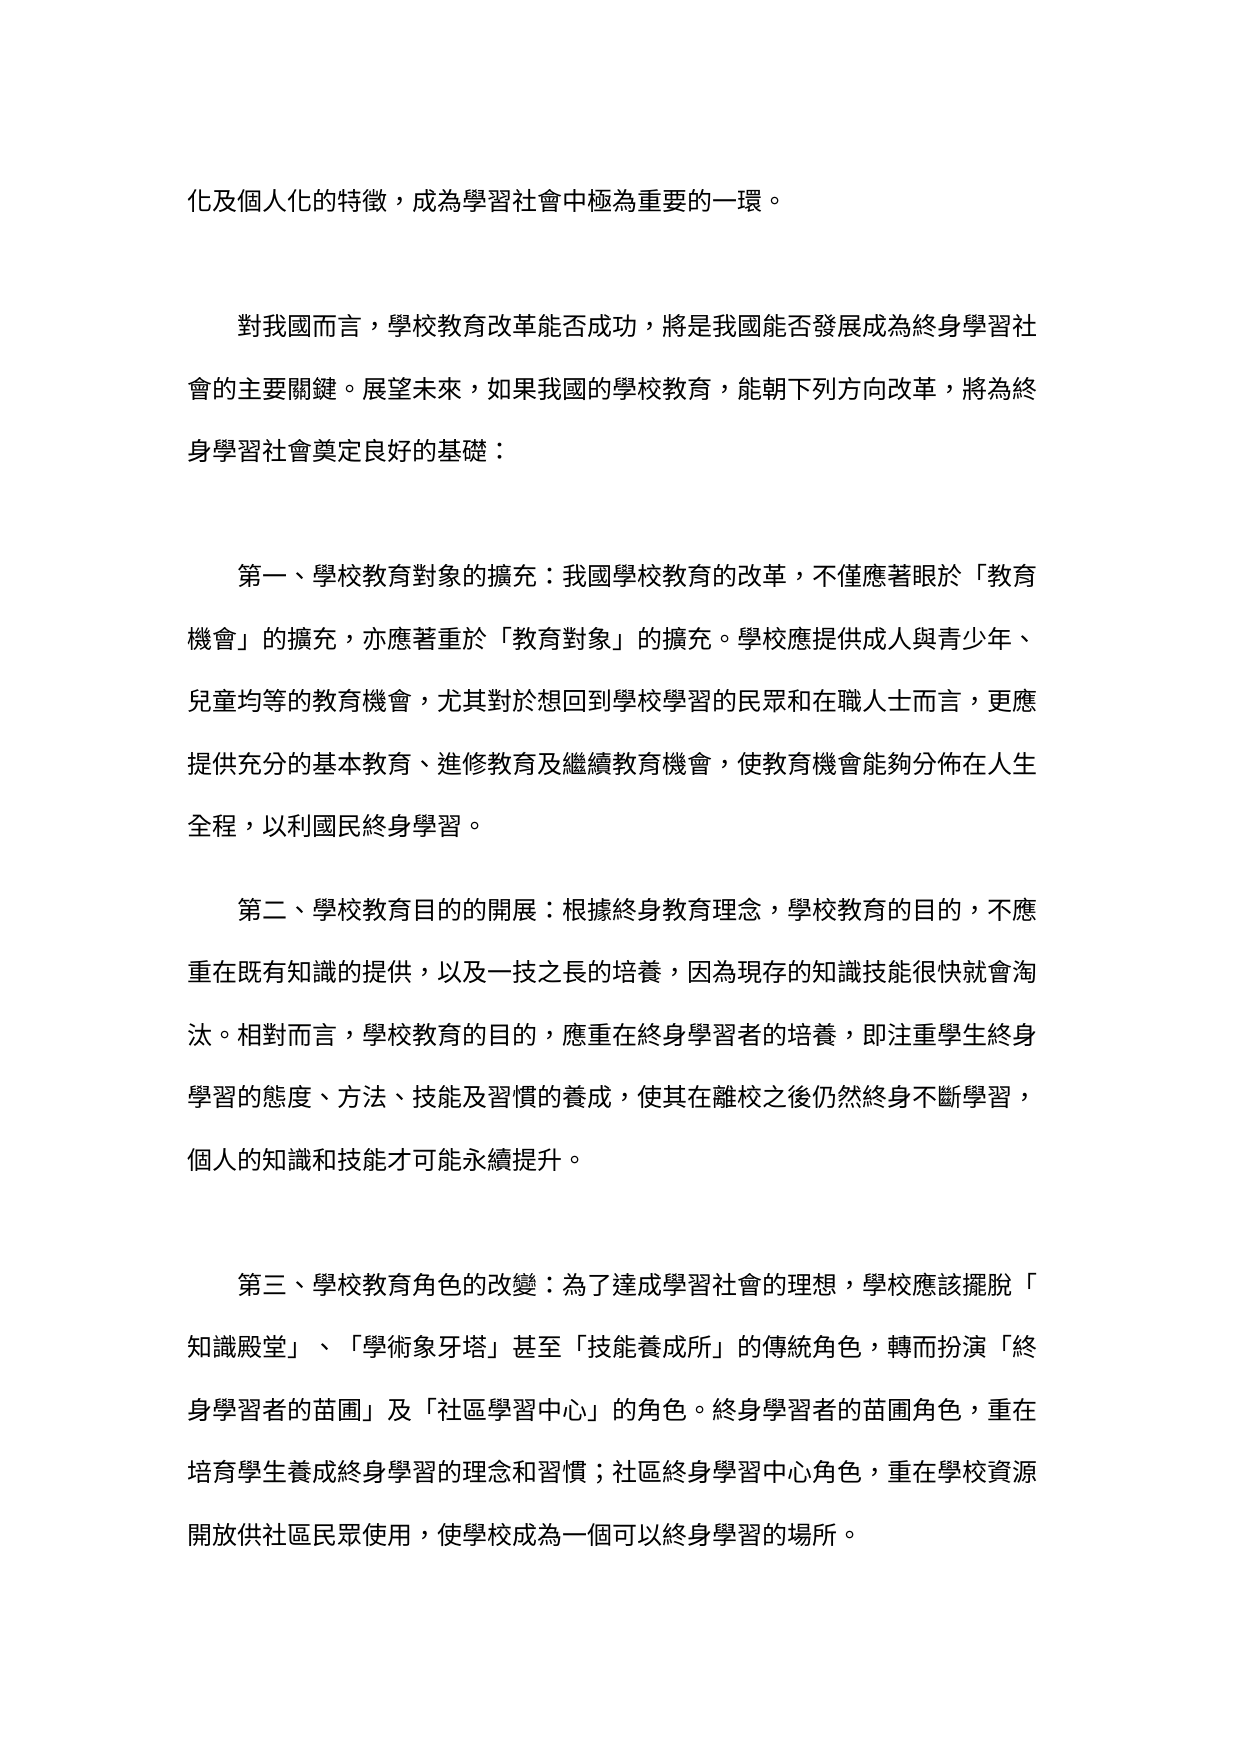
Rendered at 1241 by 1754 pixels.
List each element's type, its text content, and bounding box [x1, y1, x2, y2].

text 第二、學校教育目的的開展：根據終身教育理念，學校教育的目的，不應 重在既有知識的提供，以及一技之長的培養，因為現存的知識技能很快就會淘 汰。相對而言，學校教育的目的，應重在終身學習者的培養，即注重學生終身 學習的態度、方法、技能及習慣的養成，使其在離校之後仍然終身不斷學習， 個人的知識和技能才可能永續提升。 第三、學校教育角色的改變：為了達成學習社會的理想，學校應該擺脫「 知識殿堂」、「學術象牙塔」甚至「技能養成所」的傳統角色，轉而扮演「終 身學習者的苗圃」及「社區學習中心」的角色。終身學習者的苗圃角色，重在 培育學生養成終身學習的理念和習慣；社區終身學習中心角色，重在學校資源 開放供社區民眾使用，使學校成為一個可以終身學習的場所。 [187, 867, 1053, 1554]
text 化及個人化的特徵，成為學習社會中極為重要的一環。 對我國而言，學校教育改革能否成功，將是我國能否發展成為終身學習社 會的主要關鍵。展望未來，如果我國的學校教育，能朝下列方向改革，將為終 身學習社會奠定良好的基礎： 第一、學校教育對象的擴充：我國學校教育的改革，不僅應著眼於「教育 機會」的擴充，亦應著重於「教育對象」的擴充。學校應提供成人與青少年、 兒童均等的教育機會，尤其對於想回到學校學習的民眾和在職人士而言，更應 提供充分的基本教育、進修教育及繼續教育機會，使教育機會能夠分佈在人生 全程，以利國民終身學習。 [187, 158, 1053, 846]
